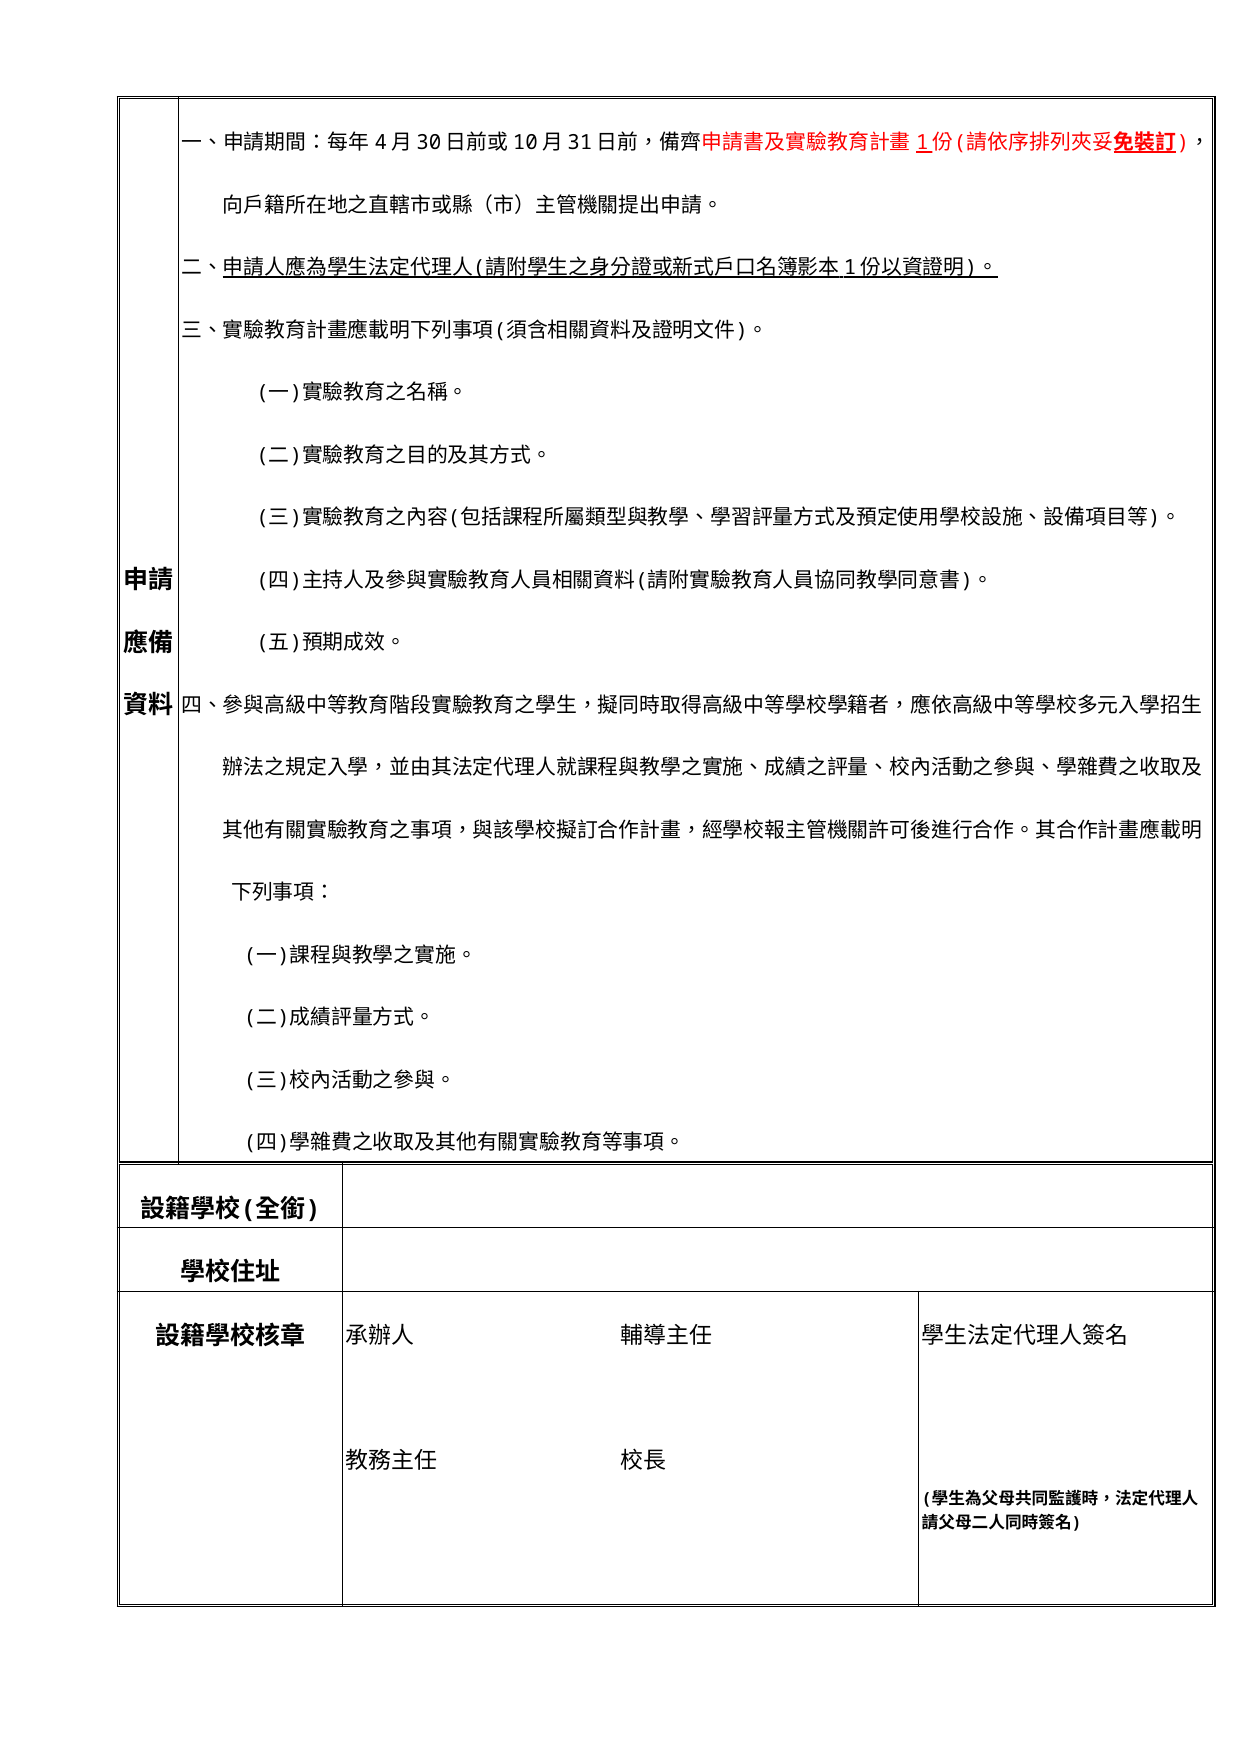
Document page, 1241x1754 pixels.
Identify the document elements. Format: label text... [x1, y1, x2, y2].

table_cell 學生法定代理人簽名 (學生為父母共同監護時，法定代理人請父母二人同時簽名) [919, 1292, 1212, 1604]
table_cell [343, 1228, 1212, 1291]
table_cell 申請應備 資料 [120, 99, 178, 1161]
table_cell 學校住址 [120, 1228, 342, 1291]
table_cell 承辦人 輔導主任 教務主任 校長 [343, 1292, 918, 1604]
table_cell [343, 1165, 1212, 1227]
table_cell 設籍學校(全銜) [120, 1165, 342, 1227]
table_cell 設籍學校核章 [120, 1292, 342, 1604]
table_cell 一、申請期間：每年4月30日前或10月31日前，備齊申請書及實驗教育計畫1份(請依序排列夾妥免裝訂)，向戶籍所在地之直轄市或縣（市）主管機關提出申請。 二、申請人應為學生法定代理人(請附學生之身分證或新式戶口名簿影本1份以資證明)。 三、實驗教育計畫應載明下列事項(須含相關資料及證明文件)。 (一)實驗教育之名稱。 (二)實驗教育之目的及其方式。 (三)實驗教育之內容(包括課程所屬類型與教學、學習評量方式及預定使用學校設施、設備項目等)。 (四)主持人及參與實驗教育人員相關資料(請附實驗教育人員協同教學同意書)。 (五)預期成效。 四、參與高級中等教育階段實驗教育之學生，擬同時取得高級中等學校學籍者，應依高級中等學校多元入學招生 辦法之規定入學，並由其法定代理人就課程與教學之實施、成績之評量、校內活動之參與、學雜費之收取及 其他有關實驗教育之事項，與該學校擬訂合作計畫，經學校報主管機關許可後進行合作。其合作計畫應載明 下列事項： (一)課程與教學之實施。 (二)成績評量方式。 (三)校內活動之參與。 (四)學雜費之收取及其他有關實驗教育等事項。 [179, 99, 1212, 1161]
